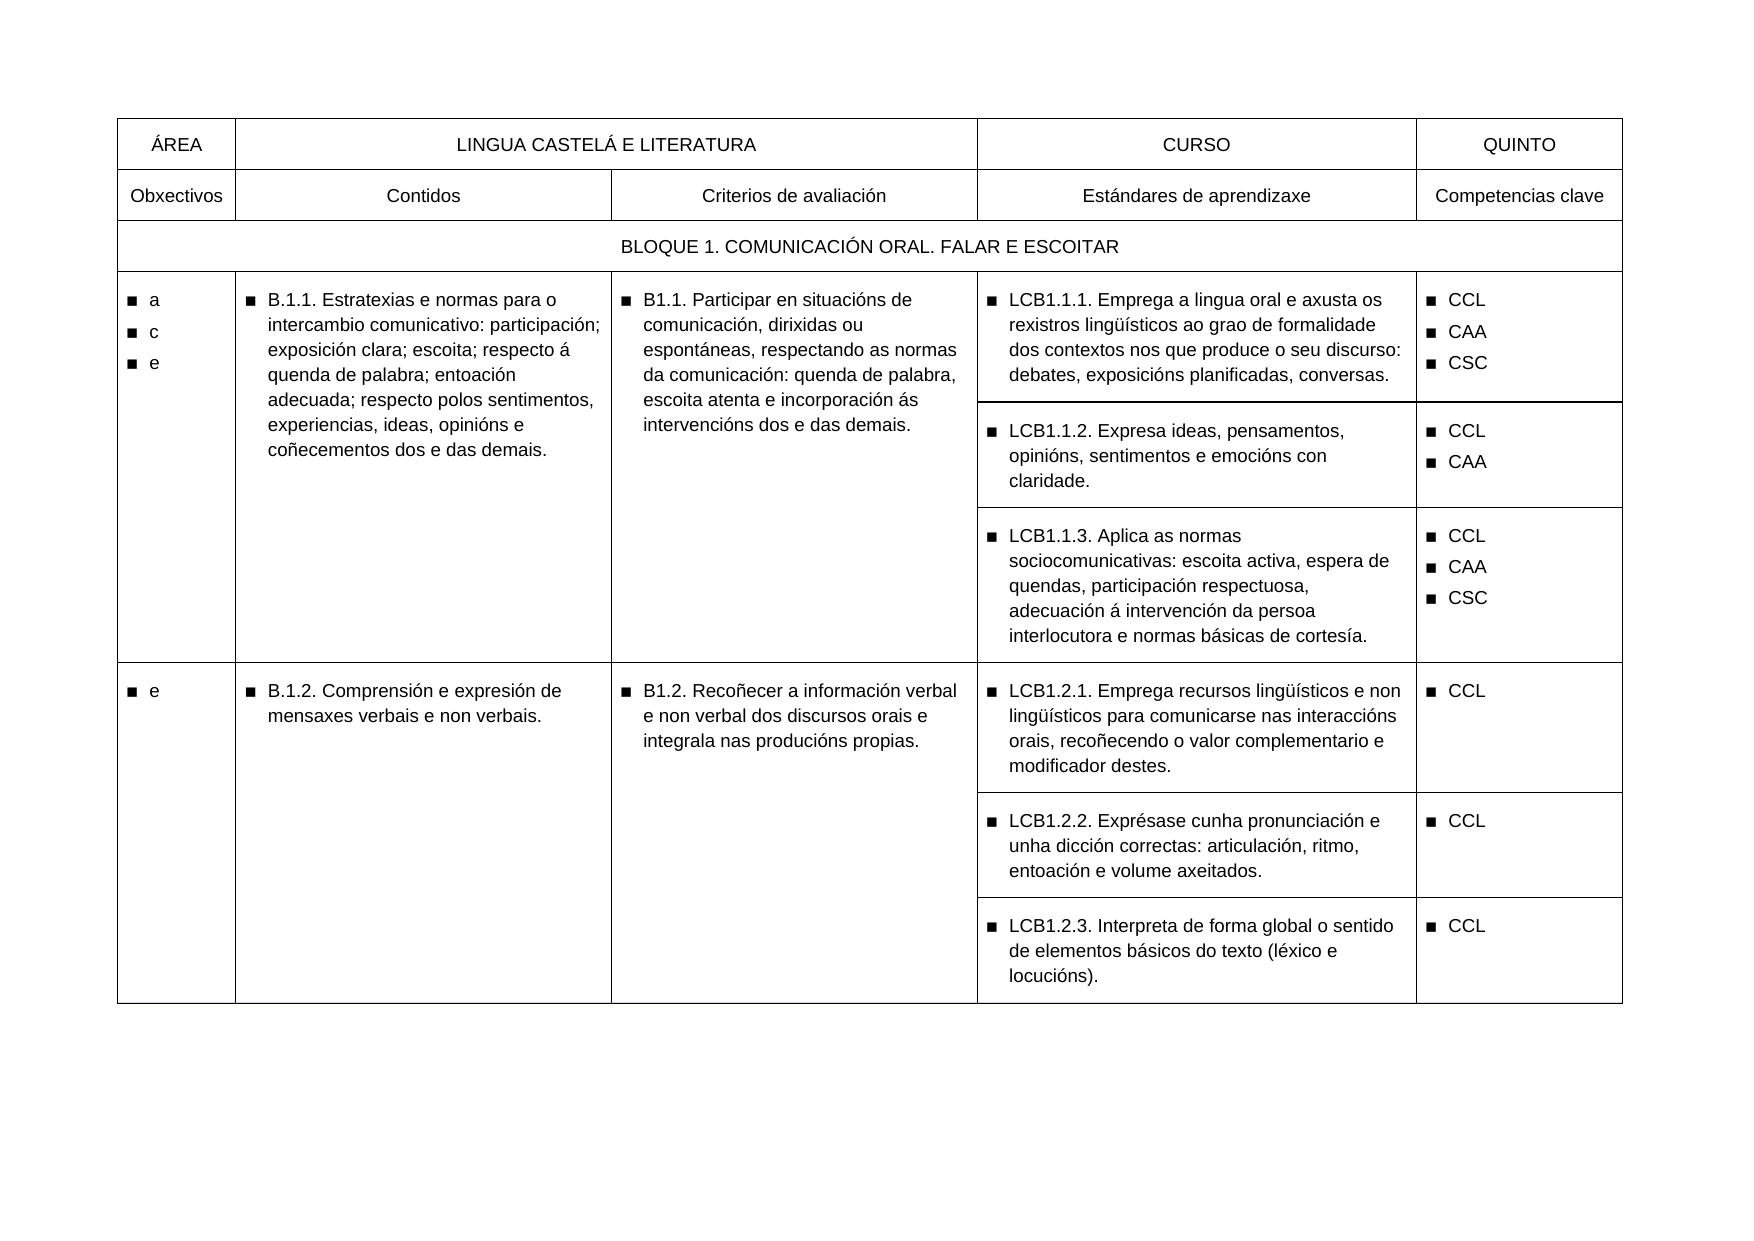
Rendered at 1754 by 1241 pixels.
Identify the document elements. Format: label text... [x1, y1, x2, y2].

table_cell B1.1. Participar en situacións de comunicación, dirixidas ou espontáneas, respectando as normas da comunicación: quenda de palabra, escoita atenta e incorporación ás intervencións dos e das demais. [612, 272, 977, 662]
table_cell Competencias clave [1417, 170, 1622, 220]
table_cell LCB1.1.3. Aplica as normas sociocomunicativas: escoita activa, espera de quendas, participación respectuosa, adecuación á intervención da persoa interlocutora e normas básicas de cortesía. [978, 508, 1416, 662]
table_header CURSO [978, 119, 1416, 169]
table_cell B1.2. Recoñecer a información verbal e non verbal dos discursos orais e integrala nas producións propias. [612, 663, 977, 1002]
table_cell CCL [1417, 793, 1622, 897]
table_cell LCB1.2.1. Emprega recursos lingüísticos e non lingüísticos para comunicarse nas interaccións orais, recoñecendo o valor complementario e modificador destes. [978, 663, 1416, 792]
table_cell CCL CAA CSC [1417, 272, 1622, 401]
table_header QUINTO [1417, 119, 1622, 169]
table_cell CCL [1417, 663, 1622, 792]
table_cell e [118, 663, 235, 1002]
table_cell Estándares de aprendizaxe [978, 170, 1416, 220]
table_cell CCL [1417, 898, 1622, 1002]
table_cell LCB1.2.3. Interpreta de forma global o sentido de elementos básicos do texto (léxico e locucións). [978, 898, 1416, 1002]
table_cell Criterios de avaliación [612, 170, 977, 220]
table_cell LCB1.1.1. Emprega a lingua oral e axusta os rexistros lingüísticos ao grao de formalidade dos contextos nos que produce o seu discurso: debates, exposicións planificadas, conversas. [978, 272, 1416, 401]
table_header ÁREA [118, 119, 235, 169]
table_cell B.1.1. Estratexias e normas para o intercambio comunicativo: participación; exposición clara; escoita; respecto á quenda de palabra; entoación adecuada; respecto polos sentimentos, experiencias, ideas, opinións e coñecementos dos e das demais. [236, 272, 611, 662]
table_cell Obxectivos [118, 170, 235, 220]
table_cell Contidos [236, 170, 611, 220]
table_header LINGUA CASTELÁ E LITERATURA [236, 119, 977, 169]
table_cell LCB1.1.2. Expresa ideas, pensamentos, opinións, sentimentos e emocións con claridade. [978, 403, 1416, 507]
table_cell CCL CAA [1417, 403, 1622, 507]
table_cell LCB1.2.2. Exprésase cunha pronunciación e unha dicción correctas: articulación, ritmo, entoación e volume axeitados. [978, 793, 1416, 897]
table_cell a c e [118, 272, 235, 662]
table_cell B.1.2. Comprensión e expresión de mensaxes verbais e non verbais. [236, 663, 611, 1002]
table_cell BLOQUE 1. COMUNICACIÓN ORAL. FALAR E ESCOITAR [118, 221, 1622, 271]
table_cell CCL CAA CSC [1417, 508, 1622, 662]
